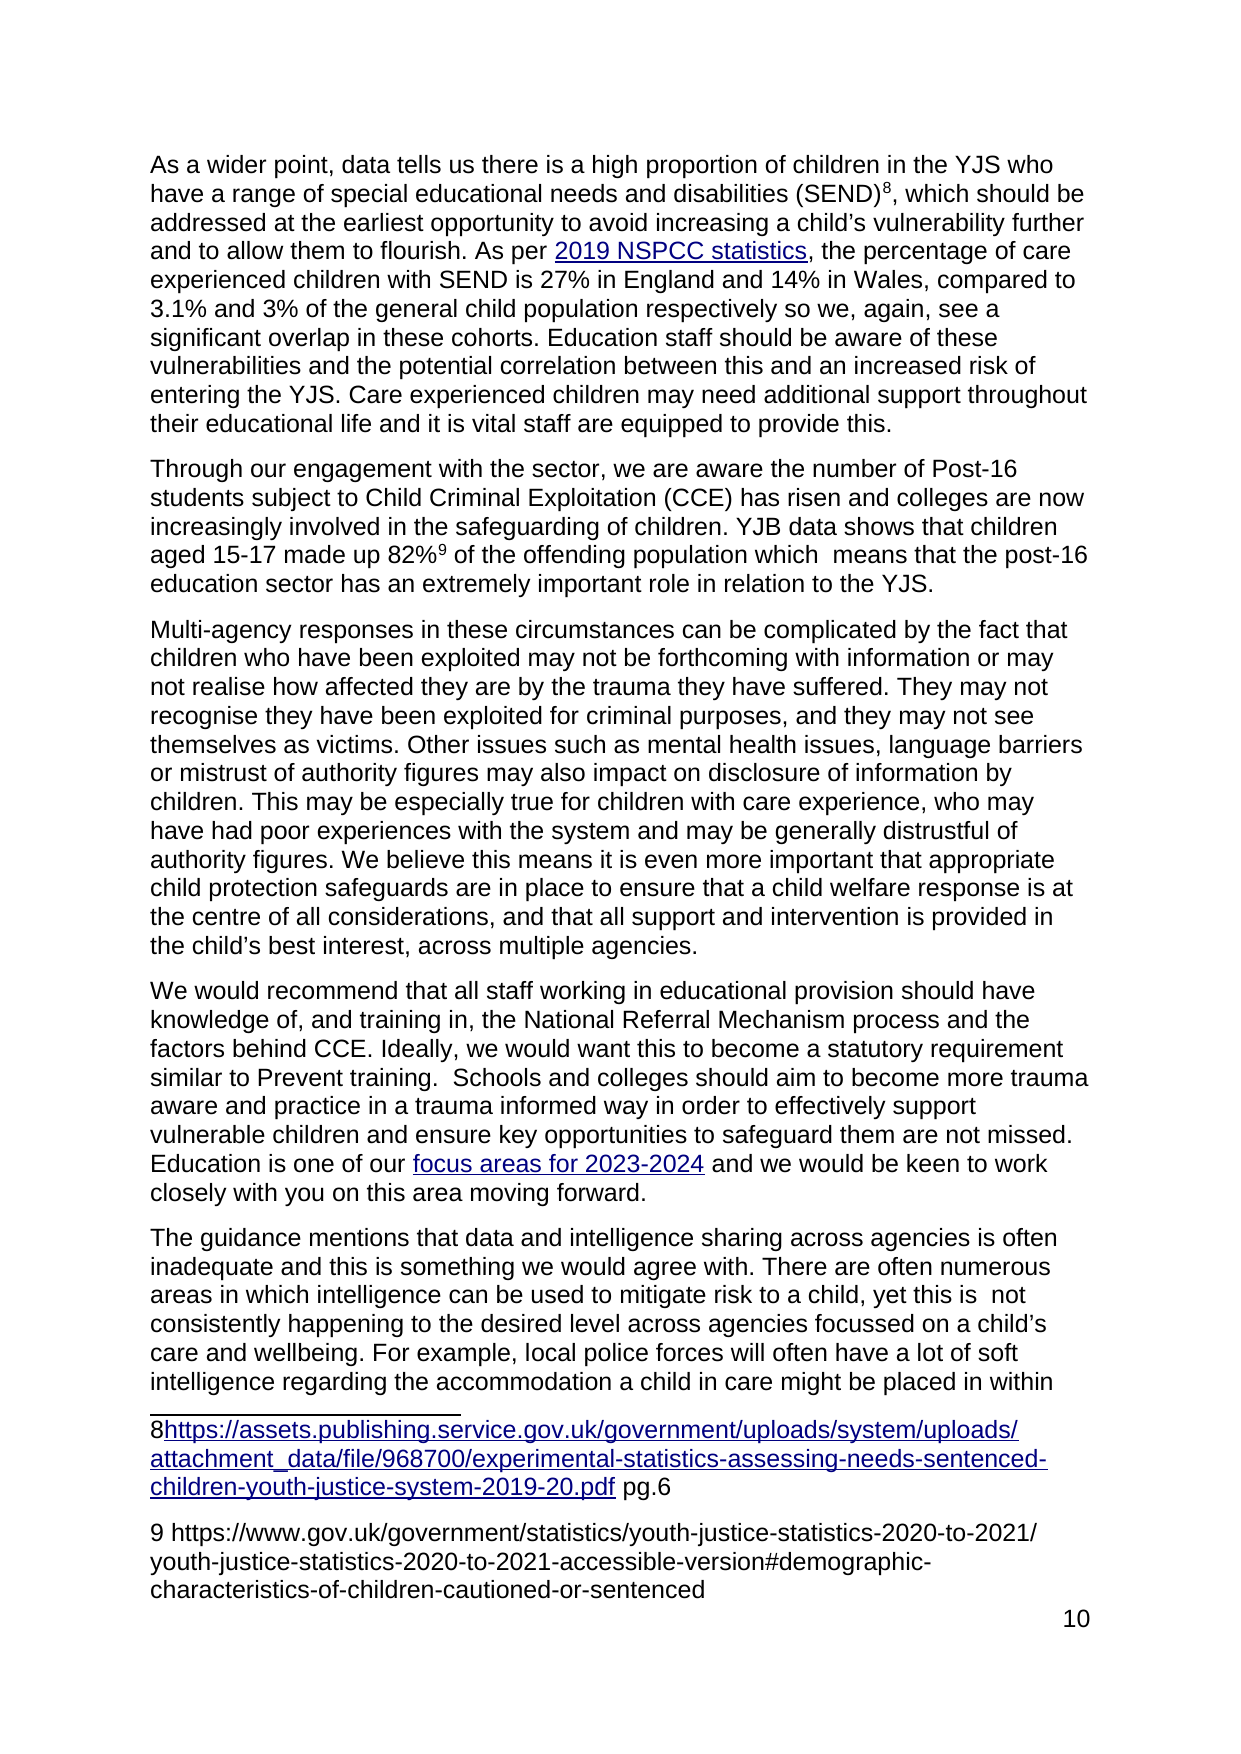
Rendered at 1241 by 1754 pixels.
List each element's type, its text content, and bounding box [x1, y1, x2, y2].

text As a wider point, data tells us there is a high proportion of children in the YJS who have a range of special educational needs and disabilities (SEND), which should be addressed at the earliest opportunity to avoid increasing a child’s vulnerability further and to allow them to flourish. As per 2019 NSPCC statistics, the percentage of care experienced children with SEND is 27% in England and 14% in Wales, compared to 3.1% and 3% of the general child population respectively so we, again, see a significant overlap in these cohorts. Education staff should be aware of these vulnerabilities and the potential correlation between this and an increased risk of entering the YJS. Care experienced children may need additional support throughout their educational life and it is vital staff are equipped to provide this. [150, 150, 1090, 437]
text https://www.gov.uk/government/statistics/youth-justice-statistics-2020-to-2021/youth-justice-statistics-2020-to-2021-accessible-version#demographic-characteristics-of-children-cautioned-or-sentenced [150, 1518, 1090, 1604]
text The guidance mentions that data and intelligence sharing across agencies is often inadequate and this is something we would agree with. There are often numerous areas in which intelligence can be used to mitigate risk to a child, yet this is not consistently happening to the desired level across agencies focussed on a child’s care and wellbeing. For example, local police forces will often have a lot of soft intelligence regarding the accommodation a child in care might be placed in within [150, 1223, 1090, 1395]
text Through our engagement with the sector, we are aware the number of Post-16 students subject to Child Criminal Exploitation (CCE) has risen and colleges are now increasingly involved in the safeguarding of children. YJB data shows that children aged 15-17 made up 82% of the offending population which means that the post-16 education sector has an extremely important role in relation to the YJS. [150, 454, 1090, 598]
text Multi-agency responses in these circumstances can be complicated by the fact that children who have been exploited may not be forthcoming with information or may not realise how affected they are by the trauma they have suffered. They may not recognise they have been exploited for criminal purposes, and they may not see themselves as victims. Other issues such as mental health issues, language barriers or mistrust of authority figures may also impact on disclosure of information by children. This may be especially true for children with care experience, who may have had poor experiences with the system and may be generally distrustful of authority figures. We believe this means it is even more important that appropriate child protection safeguards are in place to ensure that a child welfare response is at the centre of all considerations, and that all support and intervention is provided in the child’s best interest, across multiple agencies. [150, 614, 1090, 959]
text We would recommend that all staff working in educational provision should have knowledge of, and training in, the National Referral Mechanism process and the factors behind CCE. Ideally, we would want this to become a statutory requirement similar to Prevent training. Schools and colleges should aim to become more trauma aware and practice in a trauma informed way in order to effectively support vulnerable children and ensure key opportunities to safeguard them are not missed. Education is one of our focus areas for 2023-2024 and we would be keen to work closely with you on this area moving forward. [150, 976, 1090, 1206]
text https://assets.publishing.service.gov.uk/government/uploads/system/uploads/attachment_data/file/968700/experimental-statistics-assessing-needs-sentenced-children-youth-justice-system-2019-20.pdf pg.6 [150, 1415, 1090, 1501]
